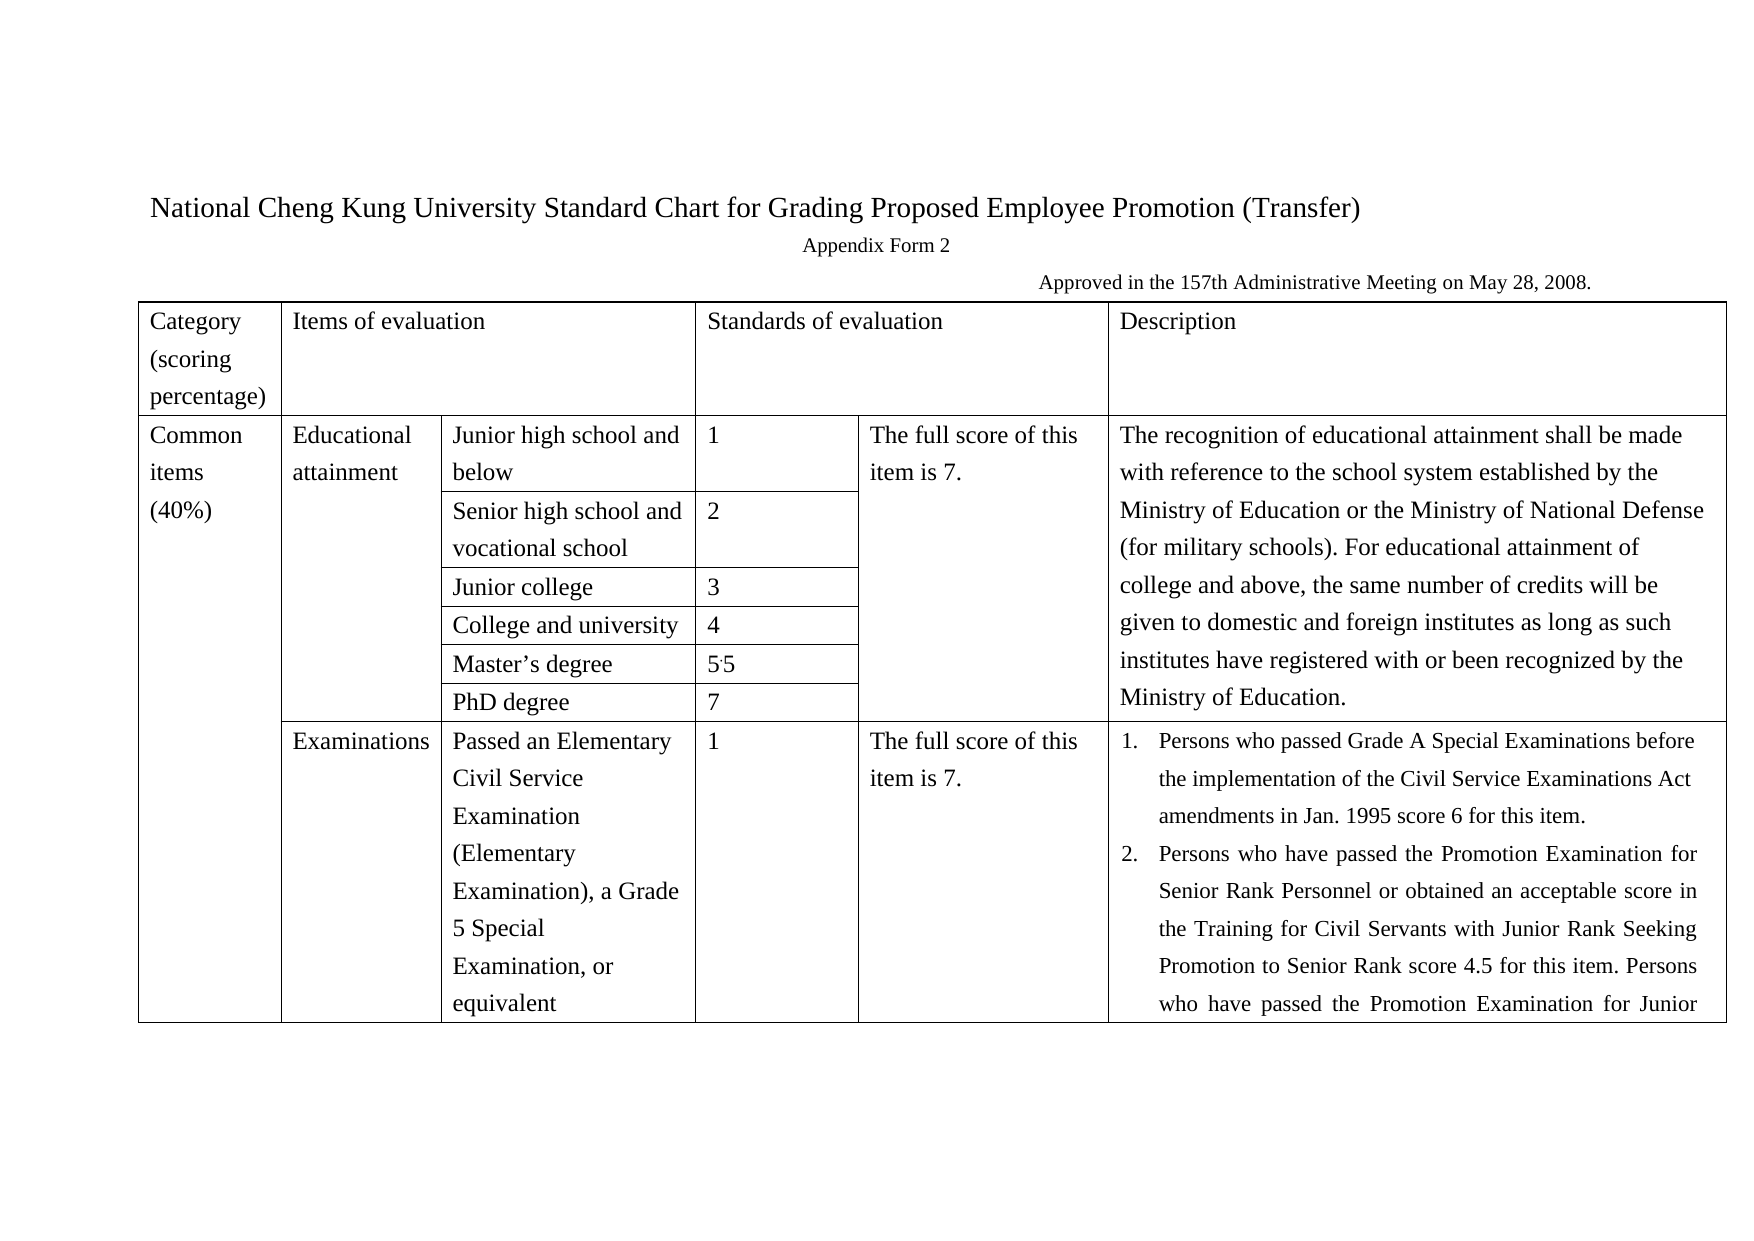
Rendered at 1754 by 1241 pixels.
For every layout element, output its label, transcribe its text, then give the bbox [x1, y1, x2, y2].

table_cell 2 [696, 492, 858, 567]
table_cell Passed an Elementary Civil Service Examination (Elementary Examination), a Grade 5 Special Examination, or equivalent [442, 722, 695, 1022]
table_cell Examinations [282, 722, 441, 1022]
text National Cheng Kung University Standard Chart for Grading Proposed Employee Promotion (Transfer) [150, 189, 1604, 226]
table_cell The full score of this item is 7. [859, 416, 1108, 721]
table_header Category (scoring percentage) [139, 303, 281, 415]
table_cell PhD degree [442, 684, 695, 721]
table_cell Educational attainment [282, 416, 441, 721]
text Appendix Form 2 [160, 226, 1604, 264]
table_header Standards of evaluation [696, 303, 1108, 415]
table_cell Junior college [442, 568, 695, 606]
table_header Items of evaluation [282, 303, 695, 415]
text Approved in the 157th Administrative Meeting on May 28, 2008. [239, 264, 1604, 301]
table_cell The full score of this item is 7. [859, 722, 1108, 1022]
table_cell Senior high school and vocational school [442, 492, 695, 567]
table_cell 1 [696, 722, 858, 1022]
table_cell 5˙5 [696, 645, 858, 683]
table_header Description [1109, 303, 1726, 415]
table_cell College and university [442, 607, 695, 644]
table_cell Common items (40%) [139, 416, 281, 1022]
table_cell The recognition of educational attainment shall be made with reference to the school system established by the Ministry of Education or the Ministry of National Defense (for military schools). For educational attainment of college and above, the same number of credits will be given to domestic and foreign institutes as long as such institutes have registered with or been recognized by the Ministry of Education. [1109, 416, 1726, 721]
table_cell 1 [696, 416, 858, 491]
table_cell 3 [696, 568, 858, 606]
table_cell Master’s degree [442, 645, 695, 683]
table_cell 7 [696, 684, 858, 721]
table_cell Junior high school and below [442, 416, 695, 491]
table_cell 4 [696, 607, 858, 644]
table_cell Persons who passed Grade A Special Examinations before the implementation of the Civil Service Examinations Act amendments in Jan. 1995 score 6 for this item. Persons who have passed the Promotion Examination for Senior Rank Personnel or obtained an acceptable score in the Training for Civil Servants with Junior Rank Seeking Promotion to Senior Rank score 4.5 for this item. Persons who have passed the Promotion Examination for Junior Rank Personnel or obtained an acceptable score in the Training for the Civil Servants with Elementary Rank Seeking Promotion to Junior Rank score 2.5 for this item. Persons who passed the Examination for Auxiliary Employees Seeking Promotion to Elementary Rank score 0.5 for this item. Examination levels can be converted according to the following descriptions: Persons who passed Grade D Special Examinations before the implementation of the Civil Service Examinations Act amendments in Jan. 1996 are deemed as having passed Grade 5 Special Examinations. Persons who passed Grade C Special Examinations before the implementation of the Civil Service Examinations Act amendments in Jan. 1996 are deemed as having passed Grade 4 Special Examinations. Persons who passed Grade B Special Examinations before the implementation of the Civil Service Examinations Act amendments in Jan. 1996 are deemed as having passed Grade 3 Special Examinations. Persons who passed Senior Examinations before the introduction of various levels to the examinations or those who passed Level 2 Senior Examinations before the implementation of the Civil Service Examinations Act amendments in Jan. 1996 are deemed as having passed Level 3 Senior Examinations. Persons who passed Level 1 Senior Examinations before the implementation of the Civil Service Examinations Act amendments in Jan. 1996 are deemed as having passed Level 2 Senior Examinations. Persons who have passed Junior and Senior Examinations for Professional and Technical personnel and have met the qualifications for transferring into civil servant positions with equivalent levels are scored according to the levels of the Junior and Senior Examinations for Civil Service. Persons who have passed screening or qualification examinations are scored 1 point less than those who have passed the Junior and Senior Examinations for Civil Service of corresponding levels. Persons who have passed the Examination for Military Officers with a Rank of Colonel to Transfer to Civil Service Positions and those who have passed the Screening Test for Military Officers with a Rank of Colonel or Higher to Suspend Military Service for Civil Service Positions are scored 4. Persons who have passed the examinations for Classified Positions of Civil Servants with Various Ranks are scored according to the following standard: Grade 1st–2nd: 1 Grade 3rd: 2 Grade 5th: 3 Grade 6th: 3.5 Grade 7th–8th: 4 Grade 9th: 5 Grade 10th: 5 Personnel with professional certificates equivalent to the rank of the proposed position after promotion or relevant to the nature of the work of said position may be given 1 extra point if deemed appropriate by the Selection Committee after reviewing the responsibilities and nature of work of the job vacancy in question. This item (examination) is not applicable to the scoring of candidates seeking promotion into the following positions: All positions in a temporary agency. Temporary positions in a general administrative agency. All positions in government agencies or schools that have adopted a certificate-based or degree-based recruitment system. [1109, 722, 1726, 1022]
